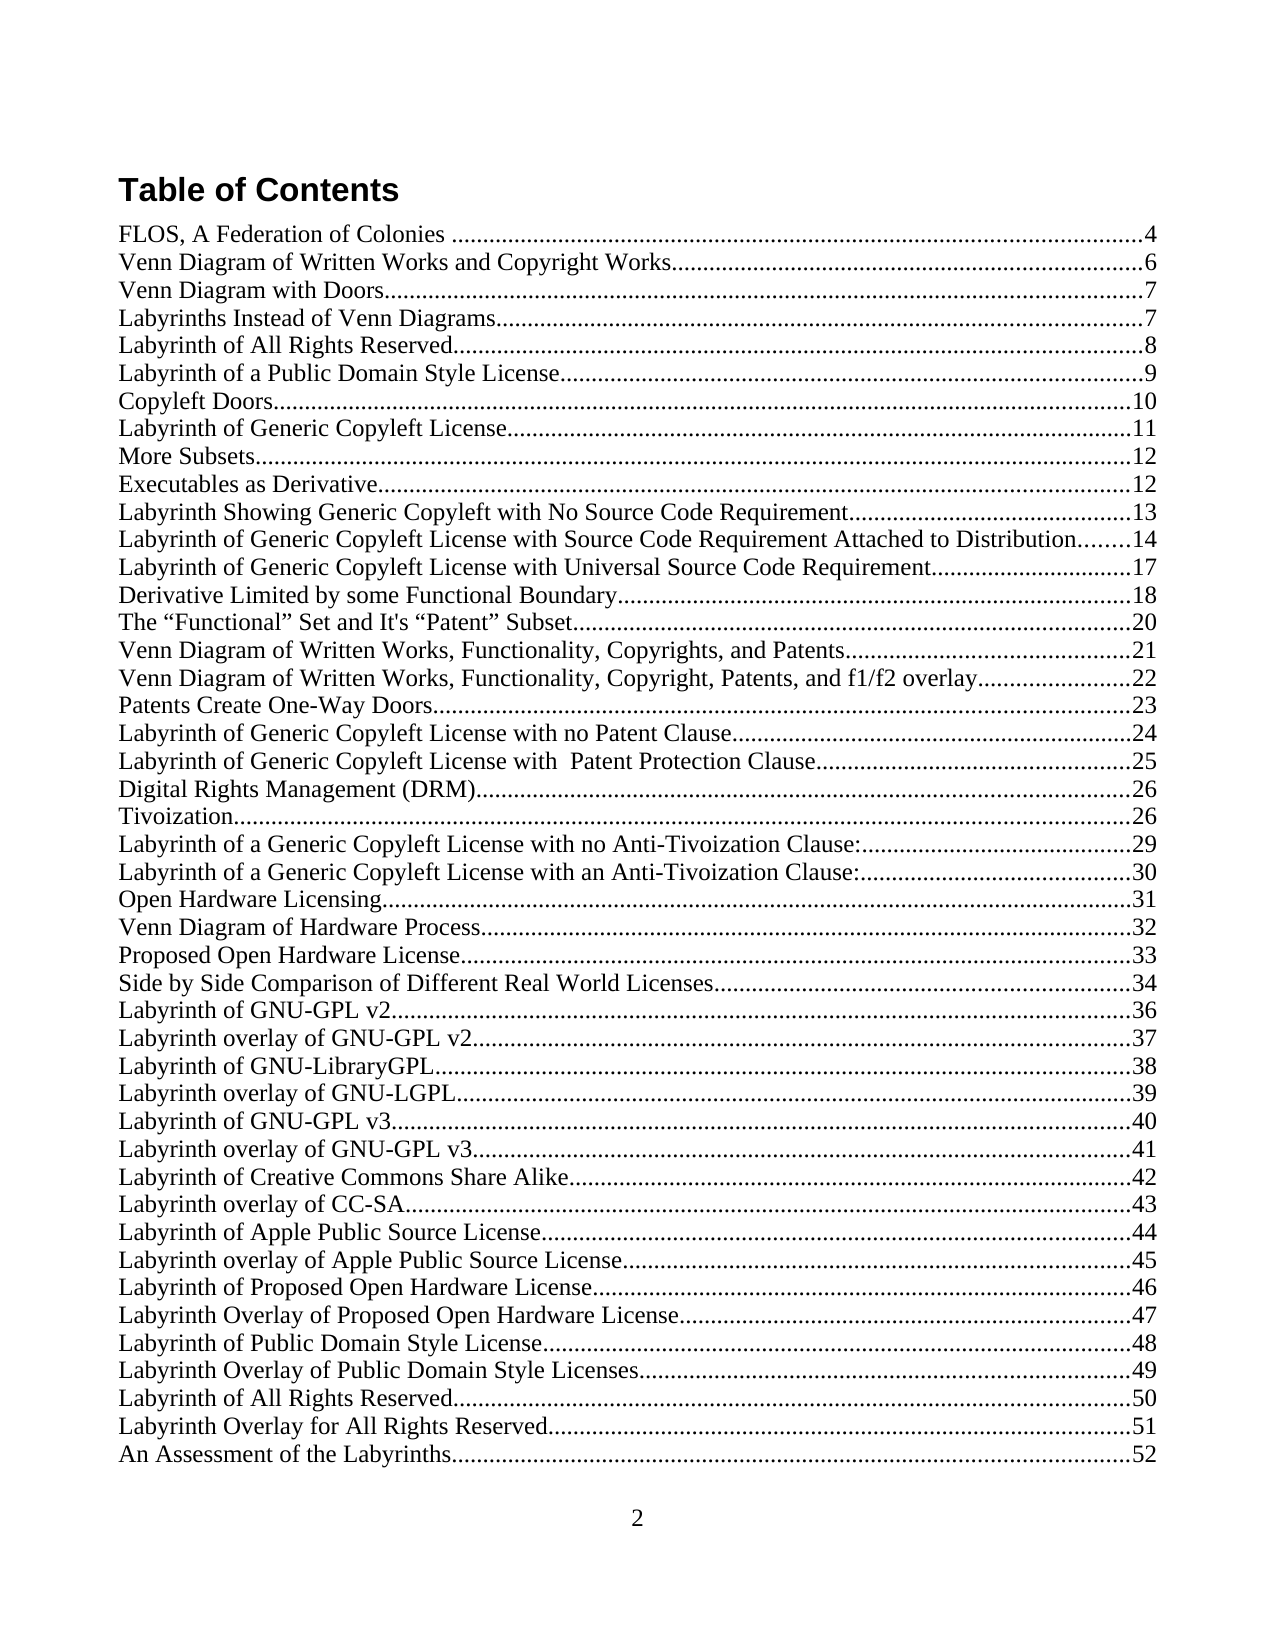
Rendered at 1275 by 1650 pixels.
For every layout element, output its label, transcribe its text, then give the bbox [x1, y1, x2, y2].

text Venn Diagram of Written Works and Copyright Works 6 [118, 248, 1157, 276]
text Venn Diagram of Hardware Process 32 [118, 913, 1157, 941]
text Labyrinth of GNU-GPL v2 36 [118, 996, 1157, 1024]
text Patents Create One-Way Doors 23 [118, 692, 1157, 719]
text Labyrinth of Generic Copyleft License 11 [118, 414, 1157, 442]
text Labyrinth of Generic Copyleft License with no Patent Clause 24 [118, 719, 1157, 747]
text Executables as Derivative 12 [118, 470, 1157, 498]
text Venn Diagram of Written Works, Functionality, Copyrights, and Patents 21 [118, 636, 1157, 664]
text More Subsets 12 [118, 442, 1157, 470]
text The “Functional” Set and It's “Patent” Subset 20 [118, 608, 1157, 636]
text Proposed Open Hardware License 33 [118, 941, 1157, 969]
text Labyrinth of Creative Commons Share Alike 42 [118, 1163, 1157, 1190]
text Copyleft Doors 10 [118, 387, 1157, 414]
text Labyrinth of Generic Copyleft License with Universal Source Code Requirement 17 [118, 553, 1157, 581]
text Labyrinth Overlay of Proposed Open Hardware License 47 [118, 1301, 1157, 1329]
text Venn Diagram of Written Works, Functionality, Copyright, Patents, and f1/f2 overlay 22 [118, 664, 1157, 692]
text Labyrinth of GNU-LibraryGPL 38 [118, 1052, 1157, 1079]
text Labyrinth of Generic Copyleft License with Patent Protection Clause 25 [118, 747, 1157, 775]
subtitle Table of Contents [118, 171, 1157, 208]
text Labyrinth Overlay for All Rights Reserved 51 [118, 1412, 1157, 1440]
text Derivative Limited by some Functional Boundary 18 [118, 581, 1157, 608]
text Labyrinth of All Rights Reserved 8 [118, 331, 1157, 359]
text Side by Side Comparison of Different Real World Licenses 34 [118, 969, 1157, 996]
text Venn Diagram with Doors 7 [118, 276, 1157, 304]
text FLOS, A Federation of Colonies 4 [118, 221, 1157, 248]
text Labyrinth of Proposed Open Hardware License 46 [118, 1273, 1157, 1301]
text Labyrinth overlay of CC-SA 43 [118, 1190, 1157, 1218]
text Labyrinths Instead of Venn Diagrams 7 [118, 304, 1157, 331]
text Labyrinth of GNU-GPL v3 40 [118, 1107, 1157, 1135]
text Labyrinth overlay of GNU-LGPL 39 [118, 1079, 1157, 1107]
text Open Hardware Licensing 31 [118, 886, 1157, 913]
text Labyrinth of a Generic Copyleft License with an Anti-Tivoization Clause: 30 [118, 858, 1157, 886]
text Labyrinth overlay of Apple Public Source License 45 [118, 1246, 1157, 1273]
text Labyrinth Overlay of Public Domain Style Licenses 49 [118, 1357, 1157, 1384]
text Digital Rights Management (DRM) 26 [118, 775, 1157, 802]
text Labyrinth Showing Generic Copyleft with No Source Code Requirement 13 [118, 498, 1157, 525]
text Labyrinth of Apple Public Source License 44 [118, 1218, 1157, 1246]
text An Assessment of the Labyrinths 52 [118, 1440, 1157, 1467]
text Labyrinth overlay of GNU-GPL v3 41 [118, 1135, 1157, 1163]
text Labyrinth of Generic Copyleft License with Source Code Requirement Attached to Distribution 14 [118, 525, 1157, 553]
text Labyrinth of a Generic Copyleft License with no Anti-Tivoization Clause: 29 [118, 830, 1157, 858]
text Labyrinth of a Public Domain Style License 9 [118, 359, 1157, 387]
text Labyrinth overlay of GNU-GPL v2 37 [118, 1024, 1157, 1052]
text Labyrinth of All Rights Reserved 50 [118, 1384, 1157, 1412]
text Tivoization 26 [118, 802, 1157, 830]
text Labyrinth of Public Domain Style License 48 [118, 1329, 1157, 1357]
